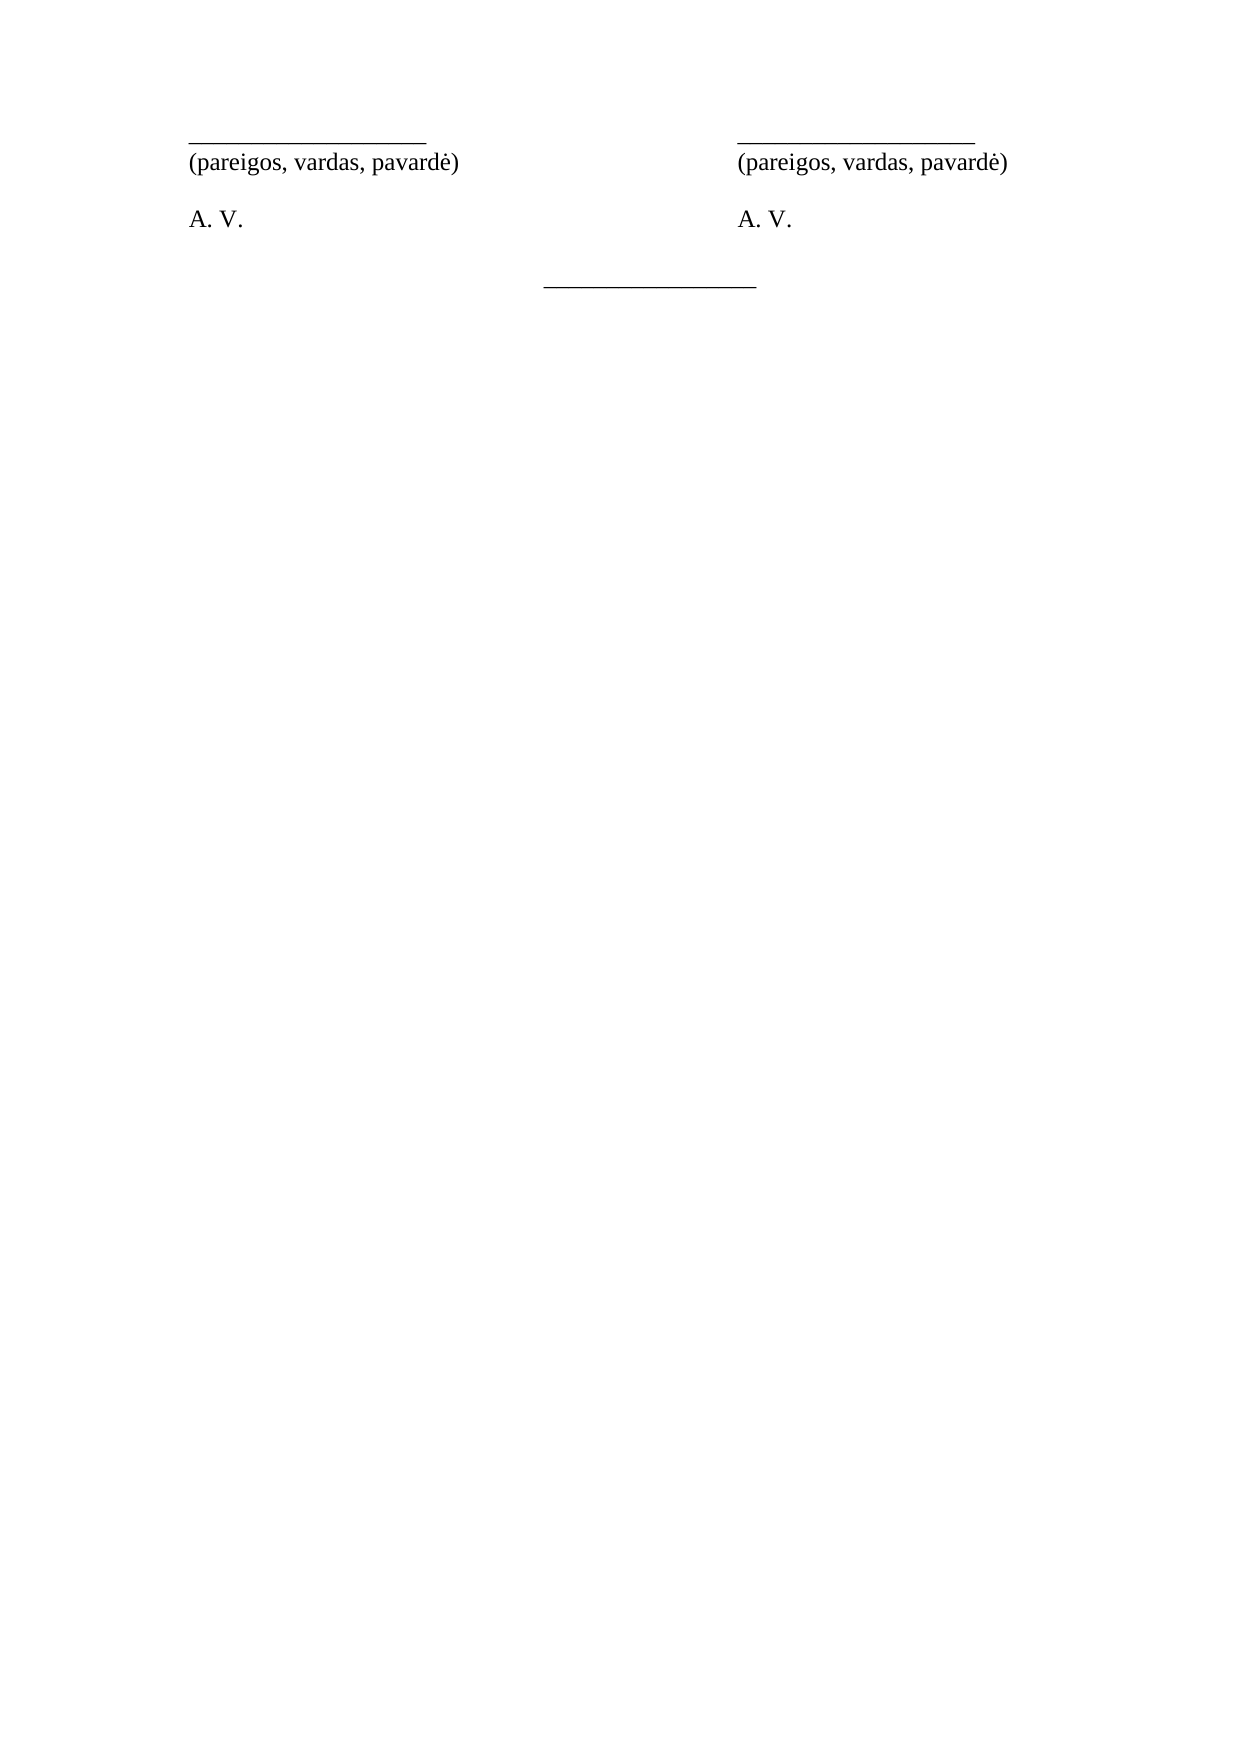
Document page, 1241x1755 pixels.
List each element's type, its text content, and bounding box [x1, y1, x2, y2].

table_header ___________________ (pareigos, vardas, pavardė) A. V. [726, 118, 1122, 233]
table_header ___________________ (pareigos, vardas, pavardė) A. V. [177, 118, 726, 233]
text _________________ [177, 262, 1122, 291]
